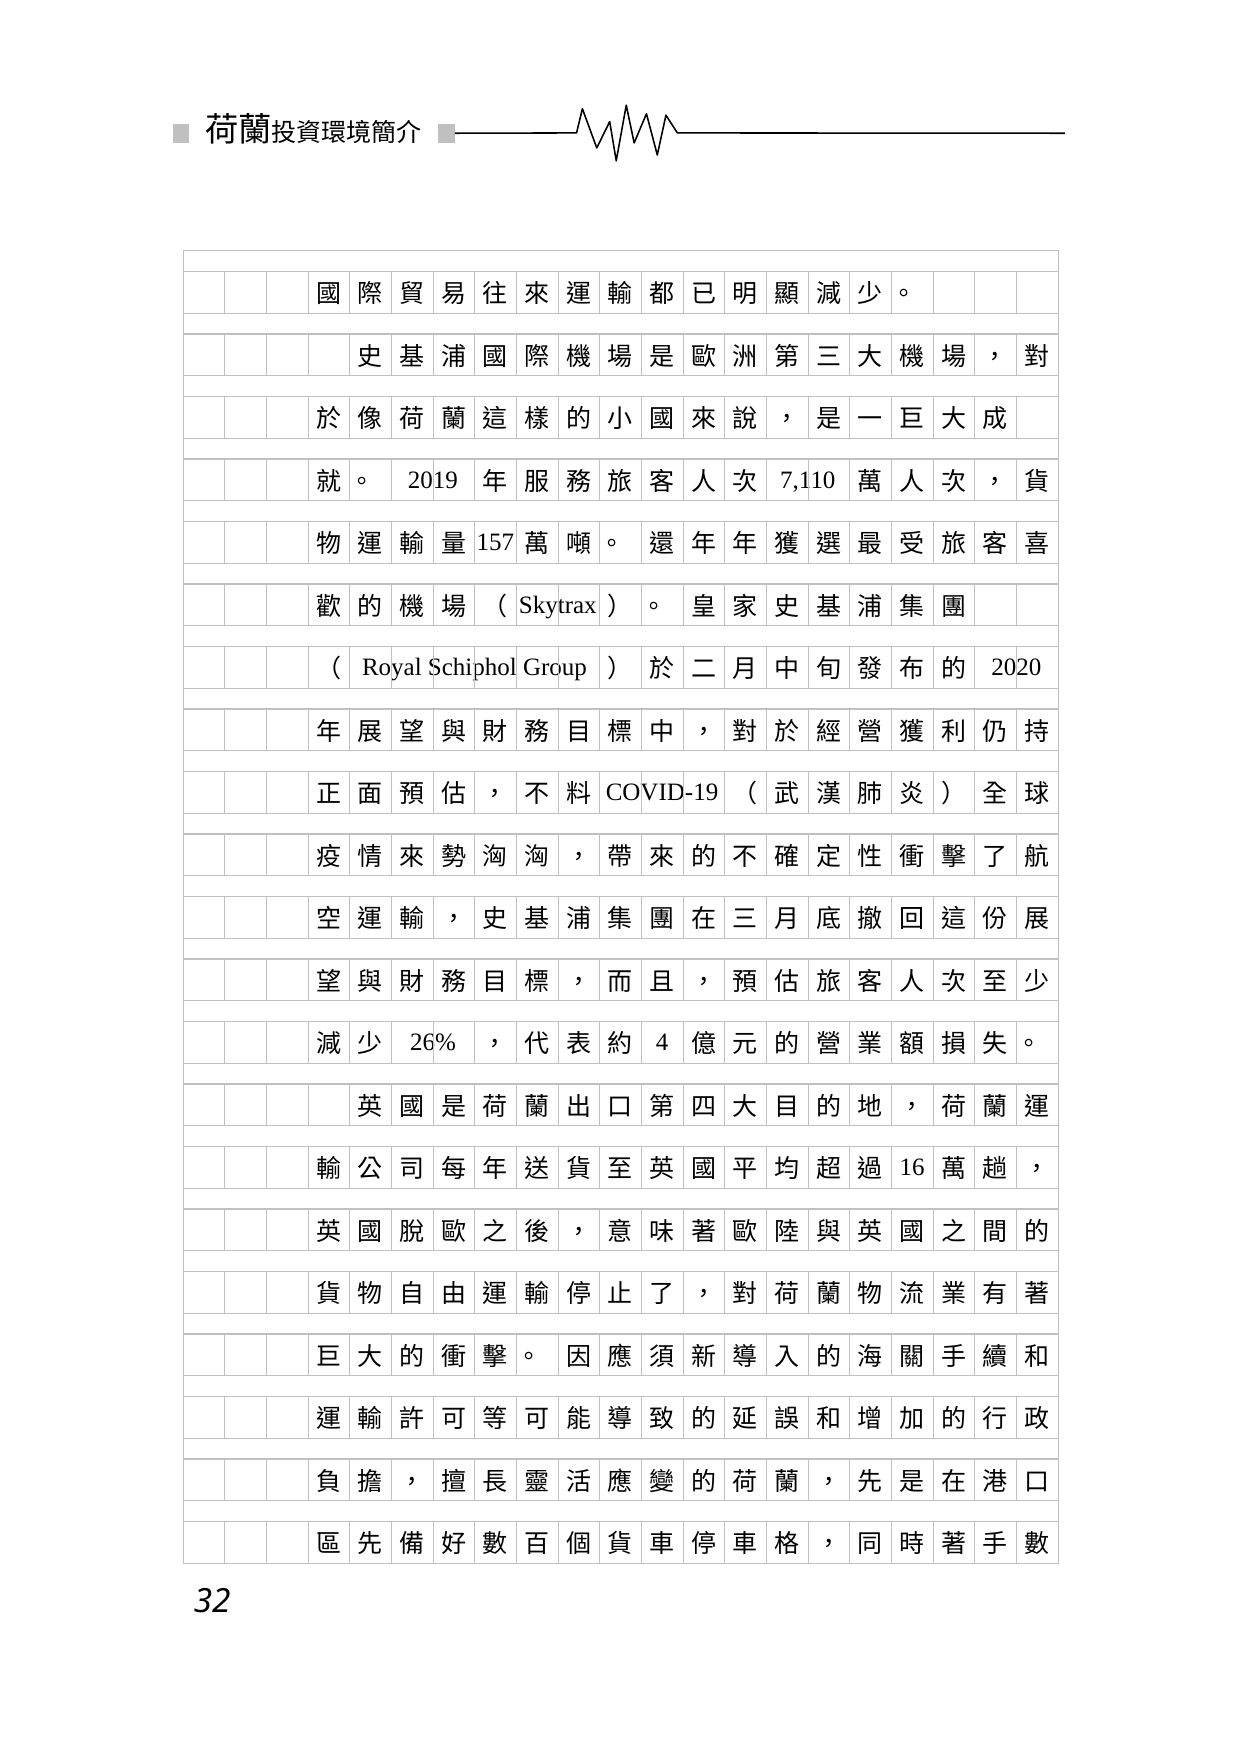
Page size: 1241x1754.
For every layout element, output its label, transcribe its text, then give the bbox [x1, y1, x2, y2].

text 史基浦國際機場是歐洲第三大機場，對於像荷蘭這樣的小國來說，是一巨大成就。2019年服務旅客人次7,110萬人次，貨物運輸量157萬噸。還年年獲選最受旅客喜歡的機場（Skytrax）。皇家史基浦集團（Royal Schiphol Group）於二月中旬發布的2020年展望與財務目標中，對於經營獲利仍持正面預估，不料COVID-19（武漢肺炎）全球疫情來勢洶洶，帶來的不確定性衝擊了航空運輸，史基浦集團在三月底撤回這份展望與財務目標，而且，預估旅客人次至少減少26%，代表約4億元的營業額損失。 [281, 564, 1058, 583]
text 英國是荷蘭出口第四大目的地，荷蘭運輸公司每年送貨至英國平均超過16萬趟，英國脫歐之後，意味著歐陸與英國之間的貨物自由運輸停止了，對荷蘭物流業有著巨大的衝擊。因應須新導入的海關手續和運輸許可等可能導致的延誤和增加的行政負擔，擅長靈活應變的荷蘭，先是在港口區先備好數百個貨車停車格，同時著手數位解決方案，如即時進口數據共享平台Portbase，以及確保物流鏈內各相關方如承運方、送貨者等，可以更快更安全掌握貨物流向的iSHARE系統等，以預防邊界的擁塞或延遲。 [281, 1251, 1058, 1271]
text 英國是荷蘭出口第四大目的地，荷蘭運輸公司每年送貨至英國平均超過16萬趟，英國脫歐之後，意味著歐陸與英國之間的貨物自由運輸停止了，對荷蘭物流業有著巨大的衝擊。因應須新導入的海關手續和運輸許可等可能導致的延誤和增加的行政負擔，擅長靈活應變的荷蘭，先是在港口區先備好數百個貨車停車格，同時著手數位解決方案，如即時進口數據共享平台Portbase，以及確保物流鏈內各相關方如承運方、送貨者等，可以更快更安全掌握貨物流向的iSHARE系統等，以預防邊界的擁塞或延遲。 [281, 1126, 1058, 1146]
text 英國是荷蘭出口第四大目的地，荷蘭運輸公司每年送貨至英國平均超過16萬趟，英國脫歐之後，意味著歐陸與英國之間的貨物自由運輸停止了，對荷蘭物流業有著巨大的衝擊。因應須新導入的海關手續和運輸許可等可能導致的延誤和增加的行政負擔，擅長靈活應變的荷蘭，先是在港口區先備好數百個貨車停車格，同時著手數位解決方案，如即時進口數據共享平台Portbase，以及確保物流鏈內各相關方如承運方、送貨者等，可以更快更安全掌握貨物流向的iSHARE系統等，以預防邊界的擁塞或延遲。 [281, 1064, 1058, 1083]
text 史基浦國際機場是歐洲第三大機場，對於像荷蘭這樣的小國來說，是一巨大成就。2019年服務旅客人次7,110萬人次，貨物運輸量157萬噸。還年年獲選最受旅客喜歡的機場（Skytrax）。皇家史基浦集團（Royal Schiphol Group）於二月中旬發布的2020年展望與財務目標中，對於經營獲利仍持正面預估，不料COVID-19（武漢肺炎）全球疫情來勢洶洶，帶來的不確定性衝擊了航空運輸，史基浦集團在三月底撤回這份展望與財務目標，而且，預估旅客人次至少減少26%，代表約4億元的營業額損失。 [281, 314, 1058, 333]
text 英國是荷蘭出口第四大目的地，荷蘭運輸公司每年送貨至英國平均超過16萬趟，英國脫歐之後，意味著歐陸與英國之間的貨物自由運輸停止了，對荷蘭物流業有著巨大的衝擊。因應須新導入的海關手續和運輸許可等可能導致的延誤和增加的行政負擔，擅長靈活應變的荷蘭，先是在港口區先備好數百個貨車停車格，同時著手數位解決方案，如即時進口數據共享平台Portbase，以及確保物流鏈內各相關方如承運方、送貨者等，可以更快更安全掌握貨物流向的iSHARE系統等，以預防邊界的擁塞或延遲。 [281, 1501, 1058, 1521]
text 英國是荷蘭出口第四大目的地，荷蘭運輸公司每年送貨至英國平均超過16萬趟，英國脫歐之後，意味著歐陸與英國之間的貨物自由運輸停止了，對荷蘭物流業有著巨大的衝擊。因應須新導入的海關手續和運輸許可等可能導致的延誤和增加的行政負擔，擅長靈活應變的荷蘭，先是在港口區先備好數百個貨車停車格，同時著手數位解決方案，如即時進口數據共享平台Portbase，以及確保物流鏈內各相關方如承運方、送貨者等，可以更快更安全掌握貨物流向的iSHARE系統等，以預防邊界的擁塞或延遲。 [281, 1189, 1058, 1208]
text 史基浦國際機場是歐洲第三大機場，對於像荷蘭這樣的小國來說，是一巨大成就。2019年服務旅客人次7,110萬人次，貨物運輸量157萬噸。還年年獲選最受旅客喜歡的機場（Skytrax）。皇家史基浦集團（Royal Schiphol Group）於二月中旬發布的2020年展望與財務目標中，對於經營獲利仍持正面預估，不料COVID-19（武漢肺炎）全球疫情來勢洶洶，帶來的不確定性衝擊了航空運輸，史基浦集團在三月底撤回這份展望與財務目標，而且，預估旅客人次至少減少26%，代表約4億元的營業額損失。 [281, 376, 1058, 396]
text 史基浦國際機場是歐洲第三大機場，對於像荷蘭這樣的小國來說，是一巨大成就。2019年服務旅客人次7,110萬人次，貨物運輸量157萬噸。還年年獲選最受旅客喜歡的機場（Skytrax）。皇家史基浦集團（Royal Schiphol Group）於二月中旬發布的2020年展望與財務目標中，對於經營獲利仍持正面預估，不料COVID-19（武漢肺炎）全球疫情來勢洶洶，帶來的不確定性衝擊了航空運輸，史基浦集團在三月底撤回這份展望與財務目標，而且，預估旅客人次至少減少26%，代表約4億元的營業額損失。 [281, 939, 1058, 958]
text 英國是荷蘭出口第四大目的地，荷蘭運輸公司每年送貨至英國平均超過16萬趟，英國脫歐之後，意味著歐陸與英國之間的貨物自由運輸停止了，對荷蘭物流業有著巨大的衝擊。因應須新導入的海關手續和運輸許可等可能導致的延誤和增加的行政負擔，擅長靈活應變的荷蘭，先是在港口區先備好數百個貨車停車格，同時著手數位解決方案，如即時進口數據共享平台Portbase，以及確保物流鏈內各相關方如承運方、送貨者等，可以更快更安全掌握貨物流向的iSHARE系統等，以預防邊界的擁塞或延遲。 [281, 1439, 1058, 1458]
text 史基浦國際機場是歐洲第三大機場，對於像荷蘭這樣的小國來說，是一巨大成就。2019年服務旅客人次7,110萬人次，貨物運輸量157萬噸。還年年獲選最受旅客喜歡的機場（Skytrax）。皇家史基浦集團（Royal Schiphol Group）於二月中旬發布的2020年展望與財務目標中，對於經營獲利仍持正面預估，不料COVID-19（武漢肺炎）全球疫情來勢洶洶，帶來的不確定性衝擊了航空運輸，史基浦集團在三月底撤回這份展望與財務目標，而且，預估旅客人次至少減少26%，代表約4億元的營業額損失。 [281, 1001, 1058, 1021]
text 史基浦國際機場是歐洲第三大機場，對於像荷蘭這樣的小國來說，是一巨大成就。2019年服務旅客人次7,110萬人次，貨物運輸量157萬噸。還年年獲選最受旅客喜歡的機場（Skytrax）。皇家史基浦集團（Royal Schiphol Group）於二月中旬發布的2020年展望與財務目標中，對於經營獲利仍持正面預估，不料COVID-19（武漢肺炎）全球疫情來勢洶洶，帶來的不確定性衝擊了航空運輸，史基浦集團在三月底撤回這份展望與財務目標，而且，預估旅客人次至少減少26%，代表約4億元的營業額損失。 [281, 689, 1058, 708]
text 史基浦國際機場是歐洲第三大機場，對於像荷蘭這樣的小國來說，是一巨大成就。2019年服務旅客人次7,110萬人次，貨物運輸量157萬噸。還年年獲選最受旅客喜歡的機場（Skytrax）。皇家史基浦集團（Royal Schiphol Group）於二月中旬發布的2020年展望與財務目標中，對於經營獲利仍持正面預估，不料COVID-19（武漢肺炎）全球疫情來勢洶洶，帶來的不確定性衝擊了航空運輸，史基浦集團在三月底撤回這份展望與財務目標，而且，預估旅客人次至少減少26%，代表約4億元的營業額損失。 [281, 626, 1058, 646]
text 史基浦國際機場是歐洲第三大機場，對於像荷蘭這樣的小國來說，是一巨大成就。2019年服務旅客人次7,110萬人次，貨物運輸量157萬噸。還年年獲選最受旅客喜歡的機場（Skytrax）。皇家史基浦集團（Royal Schiphol Group）於二月中旬發布的2020年展望與財務目標中，對於經營獲利仍持正面預估，不料COVID-19（武漢肺炎）全球疫情來勢洶洶，帶來的不確定性衝擊了航空運輸，史基浦集團在三月底撤回這份展望與財務目標，而且，預估旅客人次至少減少26%，代表約4億元的營業額損失。 [281, 439, 1058, 458]
text 史基浦國際機場是歐洲第三大機場，對於像荷蘭這樣的小國來說，是一巨大成就。2019年服務旅客人次7,110萬人次，貨物運輸量157萬噸。還年年獲選最受旅客喜歡的機場（Skytrax）。皇家史基浦集團（Royal Schiphol Group）於二月中旬發布的2020年展望與財務目標中，對於經營獲利仍持正面預估，不料COVID-19（武漢肺炎）全球疫情來勢洶洶，帶來的不確定性衝擊了航空運輸，史基浦集團在三月底撤回這份展望與財務目標，而且，預估旅客人次至少減少26%，代表約4億元的營業額損失。 [281, 876, 1058, 896]
text 荷蘭物流業中最具代表性的就是歐洲門戶鹿特丹，鹿特丹港區綿延42公里，提供保稅倉庫、加工廠、分裝廠、配銷中心等產物鏈各級服務，來自各國的貨物從鹿特丹港，經由公路、鐵路、河道、空運、近海航運等多種運輸方式，再輸往荷蘭國內（40%）及歐陸其他國家（60%）。2019年貨物吞吐量超過4億6,940噸，港務局（Port of Rotterdam）公布的營業額為7.06億歐元，跟2018年7.07億歐元相比，僅微幅下降。隨著近幾年來中國大陸在國際貿易上的蓬勃發展，來自中國大陸的貨物量在2019年估計占總進口量15%，而由鹿特丹港出發，以亞洲港口為目的地的貨船占45%。但2020年年初自中國大陸爆發的COVID-19（武漢肺炎），大大影響了物流業，僅在一、二月的數據，運往中國大陸的貨櫃船班就減少了20%。目前第一季的統計還未公布，但歐美各國陸陸續續在三月後都宣布了幾乎是鎖國的防疫措施後，國際貿易往來運輸都已明顯減少。 [281, 251, 1058, 271]
text 英國是荷蘭出口第四大目的地，荷蘭運輸公司每年送貨至英國平均超過16萬趟，英國脫歐之後，意味著歐陸與英國之間的貨物自由運輸停止了，對荷蘭物流業有著巨大的衝擊。因應須新導入的海關手續和運輸許可等可能導致的延誤和增加的行政負擔，擅長靈活應變的荷蘭，先是在港口區先備好數百個貨車停車格，同時著手數位解決方案，如即時進口數據共享平台Portbase，以及確保物流鏈內各相關方如承運方、送貨者等，可以更快更安全掌握貨物流向的iSHARE系統等，以預防邊界的擁塞或延遲。 [281, 1376, 1058, 1396]
text 英國是荷蘭出口第四大目的地，荷蘭運輸公司每年送貨至英國平均超過16萬趟，英國脫歐之後，意味著歐陸與英國之間的貨物自由運輸停止了，對荷蘭物流業有著巨大的衝擊。因應須新導入的海關手續和運輸許可等可能導致的延誤和增加的行政負擔，擅長靈活應變的荷蘭，先是在港口區先備好數百個貨車停車格，同時著手數位解決方案，如即時進口數據共享平台Portbase，以及確保物流鏈內各相關方如承運方、送貨者等，可以更快更安全掌握貨物流向的iSHARE系統等，以預防邊界的擁塞或延遲。 [281, 1314, 1058, 1333]
text 史基浦國際機場是歐洲第三大機場，對於像荷蘭這樣的小國來說，是一巨大成就。2019年服務旅客人次7,110萬人次，貨物運輸量157萬噸。還年年獲選最受旅客喜歡的機場（Skytrax）。皇家史基浦集團（Royal Schiphol Group）於二月中旬發布的2020年展望與財務目標中，對於經營獲利仍持正面預估，不料COVID-19（武漢肺炎）全球疫情來勢洶洶，帶來的不確定性衝擊了航空運輸，史基浦集團在三月底撤回這份展望與財務目標，而且，預估旅客人次至少減少26%，代表約4億元的營業額損失。 [281, 501, 1058, 521]
text 史基浦國際機場是歐洲第三大機場，對於像荷蘭這樣的小國來說，是一巨大成就。2019年服務旅客人次7,110萬人次，貨物運輸量157萬噸。還年年獲選最受旅客喜歡的機場（Skytrax）。皇家史基浦集團（Royal Schiphol Group）於二月中旬發布的2020年展望與財務目標中，對於經營獲利仍持正面預估，不料COVID-19（武漢肺炎）全球疫情來勢洶洶，帶來的不確定性衝擊了航空運輸，史基浦集團在三月底撤回這份展望與財務目標，而且，預估旅客人次至少減少26%，代表約4億元的營業額損失。 [281, 751, 1058, 771]
text 史基浦國際機場是歐洲第三大機場，對於像荷蘭這樣的小國來說，是一巨大成就。2019年服務旅客人次7,110萬人次，貨物運輸量157萬噸。還年年獲選最受旅客喜歡的機場（Skytrax）。皇家史基浦集團（Royal Schiphol Group）於二月中旬發布的2020年展望與財務目標中，對於經營獲利仍持正面預估，不料COVID-19（武漢肺炎）全球疫情來勢洶洶，帶來的不確定性衝擊了航空運輸，史基浦集團在三月底撤回這份展望與財務目標，而且，預估旅客人次至少減少26%，代表約4億元的營業額損失。 [281, 814, 1058, 833]
